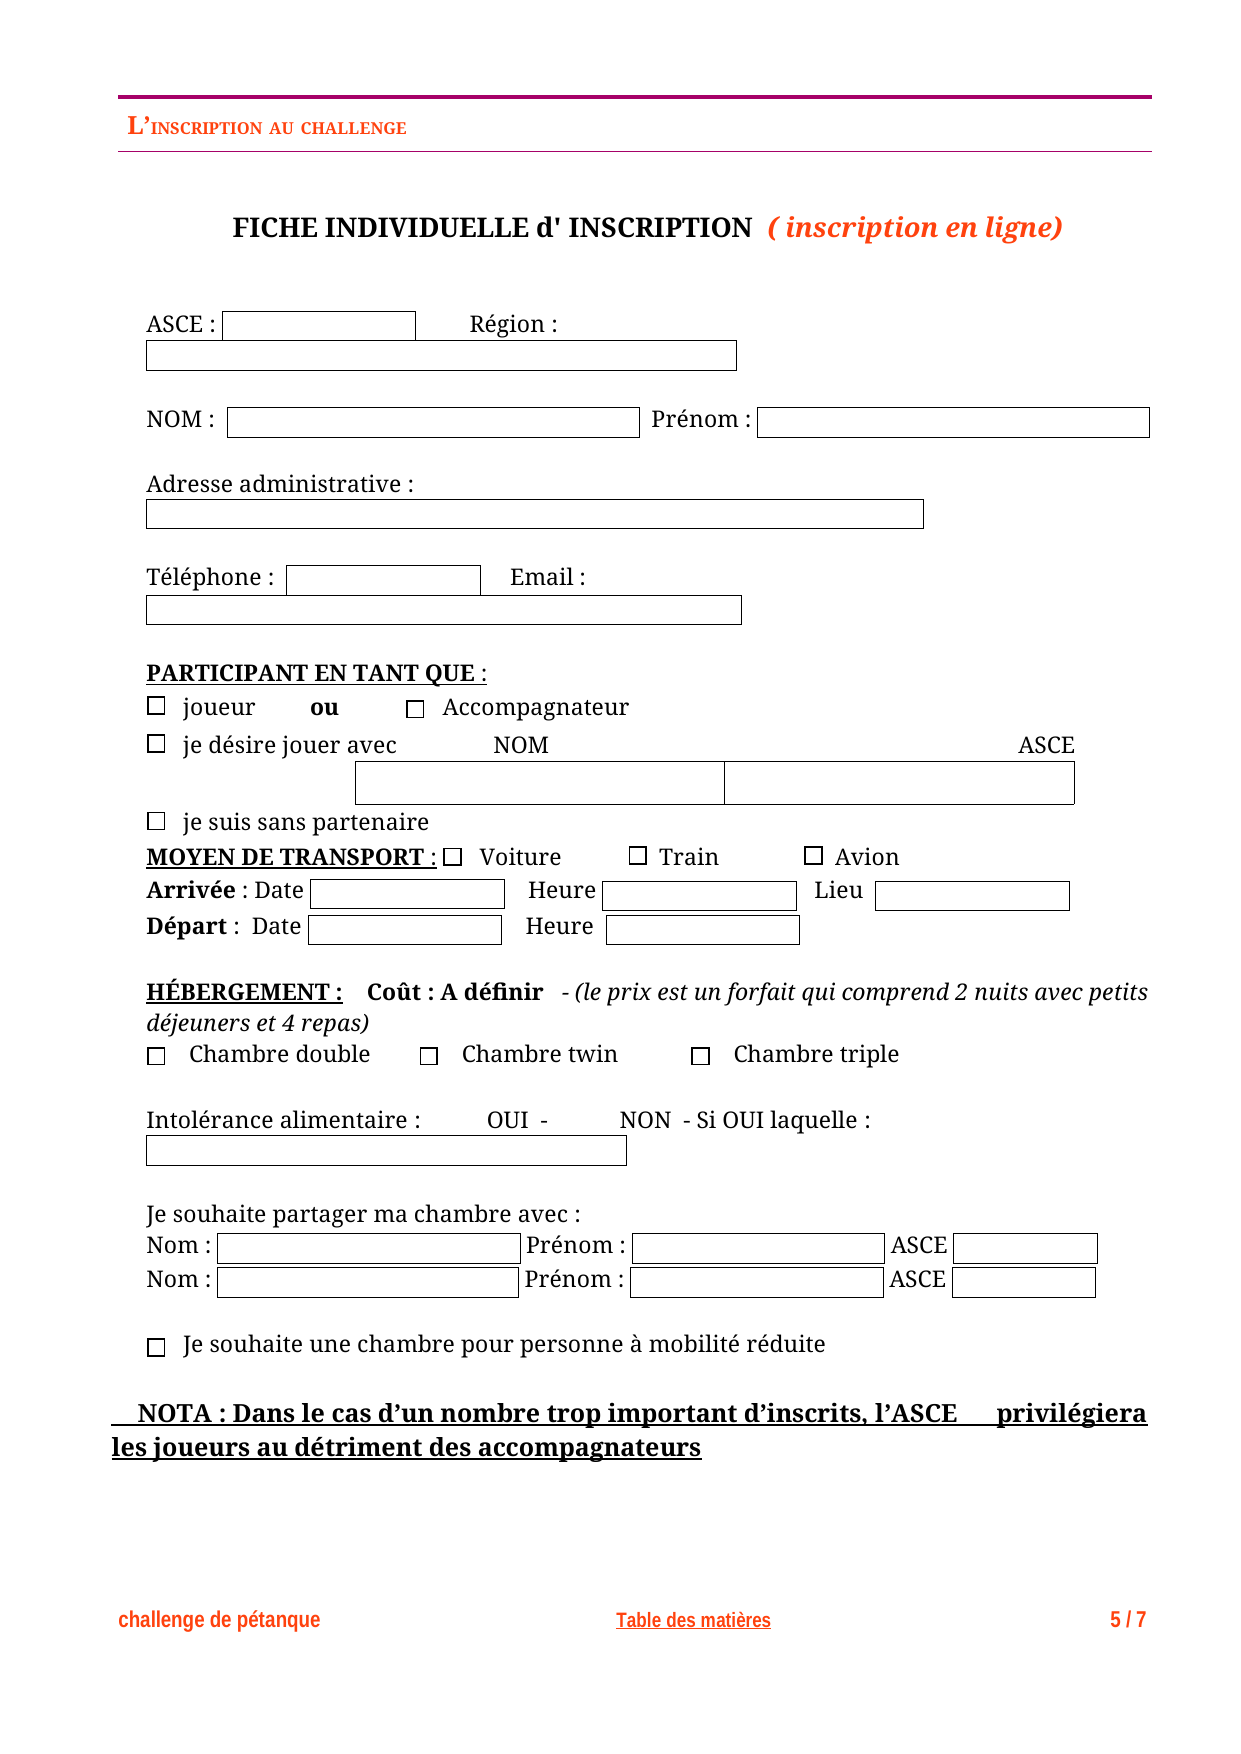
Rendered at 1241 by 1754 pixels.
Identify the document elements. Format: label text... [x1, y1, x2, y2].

text NOTA : Dans le cas d’un nombre trop important d’inscrits, l’ASCE privilégiera les joueurs au détriment des accompagnateurs [111, 1396, 1151, 1464]
text Intolérance alimentaire : OUI - NON - Si OUI laquelle : [146, 1104, 1152, 1166]
text Téléphone : Email : [146, 561, 1152, 626]
text Départ : Date Heure [146, 910, 1152, 944]
text je suis sans partenaire [183, 804, 1152, 838]
text Nom : Prénom : ASCE [146, 1228, 1152, 1263]
text joueur ou Accompagnateur [146, 688, 1152, 726]
subtitle L’inscription au challenge [118, 99, 1152, 151]
text Chambre double Chambre twin Chambre triple [146, 1038, 1152, 1073]
text PARTICIPANT EN TANT QUE : [146, 657, 1152, 688]
text HÉBERGEMENT : Coût : A définir - (le prix est un forfait qui comprend 2 nuits avec petits déjeuners et 4 repas) [146, 976, 1152, 1038]
text MOYEN DE TRANSPORT : Voiture Train Avion [146, 838, 1152, 874]
text ASCE : Région : [146, 308, 1152, 371]
text je désire jouer avec NOM ASCE [183, 726, 1152, 761]
text Arrivée : Date Heure Lieu [146, 874, 1152, 910]
text Nom : Prénom : ASCE [146, 1263, 1152, 1297]
text Adresse administrative : [146, 468, 1152, 530]
text NOM : Prénom : [146, 402, 1152, 437]
table_header [725, 762, 1074, 803]
table_header [356, 762, 724, 803]
text FICHE INDIVIDUELLE d' INSCRIPTION ( inscription en ligne) [146, 209, 1152, 246]
text Je souhaite une chambre pour personne à mobilité réduite [146, 1328, 1152, 1365]
text Je souhaite partager ma chambre avec : [146, 1197, 1152, 1228]
